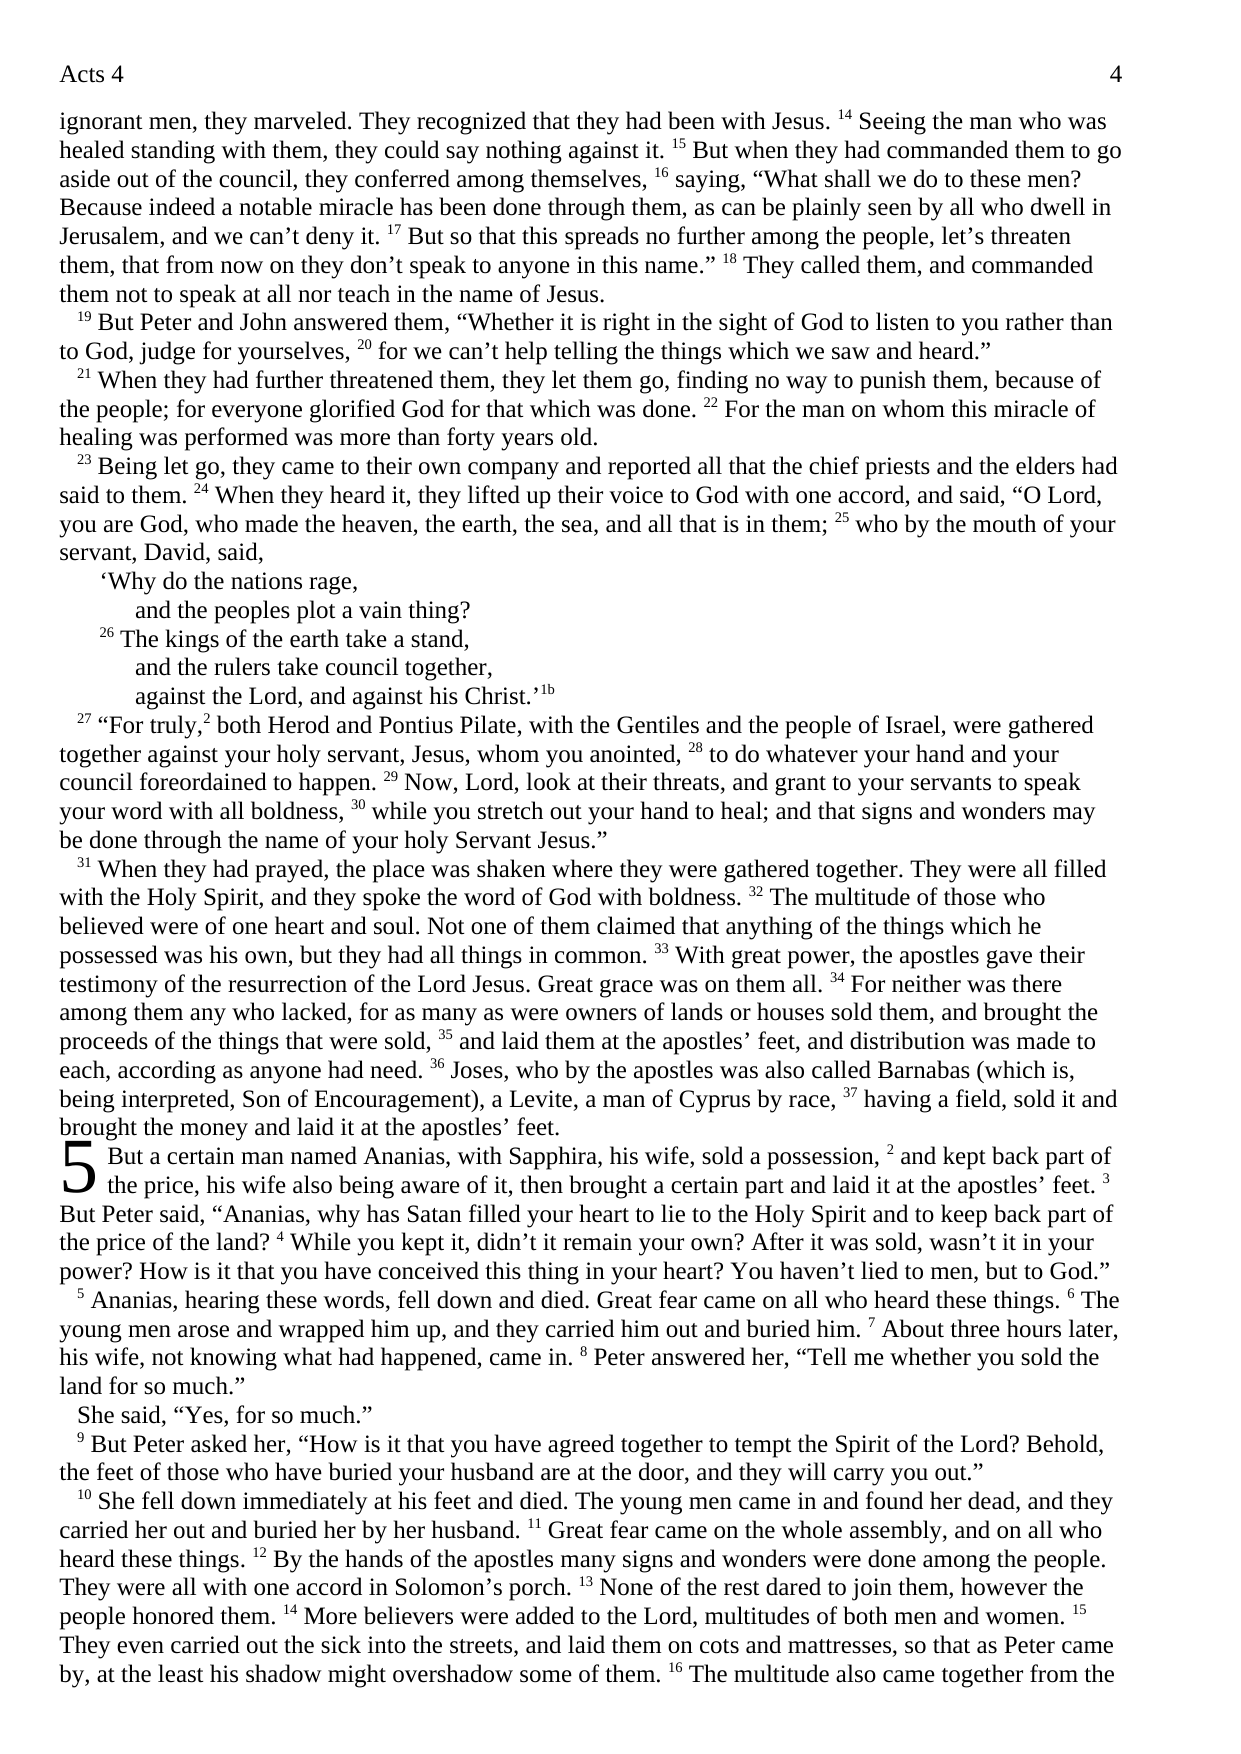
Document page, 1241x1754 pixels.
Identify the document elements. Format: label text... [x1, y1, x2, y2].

text 21 When they had further threatened them, they let them go, finding no way to punish them, because of the people; for everyone glorified God for that which was done. 22 For the man on whom this miracle of healing was performed was more than forty years old. [59, 365, 1122, 451]
text 31 When they had prayed, the place was shaken where they were gathered together. They were all filled with the Holy Spirit, and they spoke the word of God with boldness. 32 The multitude of those who believed were of one heart and soul. Not one of them claimed that anything of the things which he possessed was his own, but they had all things in common. 33 With great power, the apostles gave their testimony of the resurrection of the Lord Jesus. Great grace was on them all. 34 For neither was there among them any who lacked, for as many as were owners of lands or houses sold them, and brought the proceeds of the things that were sold, 35 and laid them at the apostles’ feet, and distribution was made to each, according as anyone had need. 36 Joses, who by the apostles was also called Barnabas (which is, being interpreted, Son of Encouragement), a Levite, a man of Cyprus by race, 37 having a field, sold it and brought the money and laid it at the apostles’ feet. [59, 854, 1122, 1141]
text ‘Why do the nations rage, [99, 566, 1122, 595]
text 5 Ananias, hearing these words, fell down and died. Great fear came on all who heard these things. 6 The young men arose and wrapped him up, and they carried him out and buried him. 7 About three hours later, his wife, not knowing what had happened, came in. 8 Peter answered her, “Tell me whether you sold the land for so much.” [59, 1285, 1122, 1400]
text She said, “Yes, for so much.” [59, 1400, 1122, 1429]
text 9 But Peter asked her, “How is it that you have agreed together to tempt the Spirit of the Lord? Behold, the feet of those who have buried your husband are at the door, and they will carry you out.” [59, 1429, 1122, 1486]
text 27 “For truly,2 both Herod and Pontius Pilate, with the Gentiles and the people of Israel, were gathered together against your holy servant, Jesus, whom you anointed, 28 to do whatever your hand and your council foreordained to happen. 29 Now, Lord, look at their threats, and grant to your servants to speak your word with all boldness, 30 while you stretch out your hand to heal; and that signs and wonders may be done through the name of your holy Servant Jesus.” [59, 710, 1122, 854]
text 10 She fell down immediately at his feet and died. The young men came in and found her dead, and they carried her out and buried her by her husband. 11 Great fear came on the whole assembly, and on all who heard these things. 12 By the hands of the apostles many signs and wonders were done among the people. They were all with one accord in Solomon’s porch. 13 None of the rest dared to join them, however the people honored them. 14 More believers were added to the Lord, multitudes of both men and women. 15 They even carried out the sick into the streets, and laid them on cots and mattresses, so that as Peter came by, at the least his shadow might overshadow some of them. 16 The multitude also came together from the [59, 1486, 1122, 1687]
text 5But a certain man named Ananias, with Sapphira, his wife, sold a possession, 2 and kept back part of the price, his wife also being aware of it, then brought a certain part and laid it at the apostles’ feet. 3 But Peter said, “Ananias, why has Satan filled your heart to lie to the Holy Spirit and to keep back part of the price of the land? 4 While you kept it, didn’t it remain your own? After it was sold, wasn’t it in your power? How is it that you have conceived this thing in your heart? You haven’t lied to men, but to God.” [59, 1141, 1122, 1285]
text ignorant men, they marveled. They recognized that they had been with Jesus. 14 Seeing the man who was healed standing with them, they could say nothing against it. 15 But when they had commanded them to go aside out of the council, they conferred among themselves, 16 saying, “What shall we do to these men? Because indeed a notable miracle has been done through them, as can be plainly seen by all who dwell in Jerusalem, and we can’t deny it. 17 But so that this spreads no further among the people, let’s threaten them, that from now on they don’t speak to anyone in this name.” 18 They called them, and commanded them not to speak at all nor teach in the name of Jesus. [59, 106, 1122, 307]
text 26 The kings of the earth take a stand, [99, 624, 1122, 652]
text and the peoples plot a vain thing? [135, 595, 1122, 624]
text and the rulers take council together, [135, 652, 1122, 681]
text 19 But Peter and John answered them, “Whether it is right in the sight of God to listen to you rather than to God, judge for yourselves, 20 for we can’t help telling the things which we saw and heard.” [59, 307, 1122, 365]
text against the Lord, and against his Christ.’1b [135, 681, 1122, 710]
text 23 Being let go, they came to their own company and reported all that the chief priests and the elders had said to them. 24 When they heard it, they lifted up their voice to God with one accord, and said, “O Lord, you are God, who made the heaven, the earth, the sea, and all that is in them; 25 who by the mouth of your servant, David, said, [59, 451, 1122, 566]
